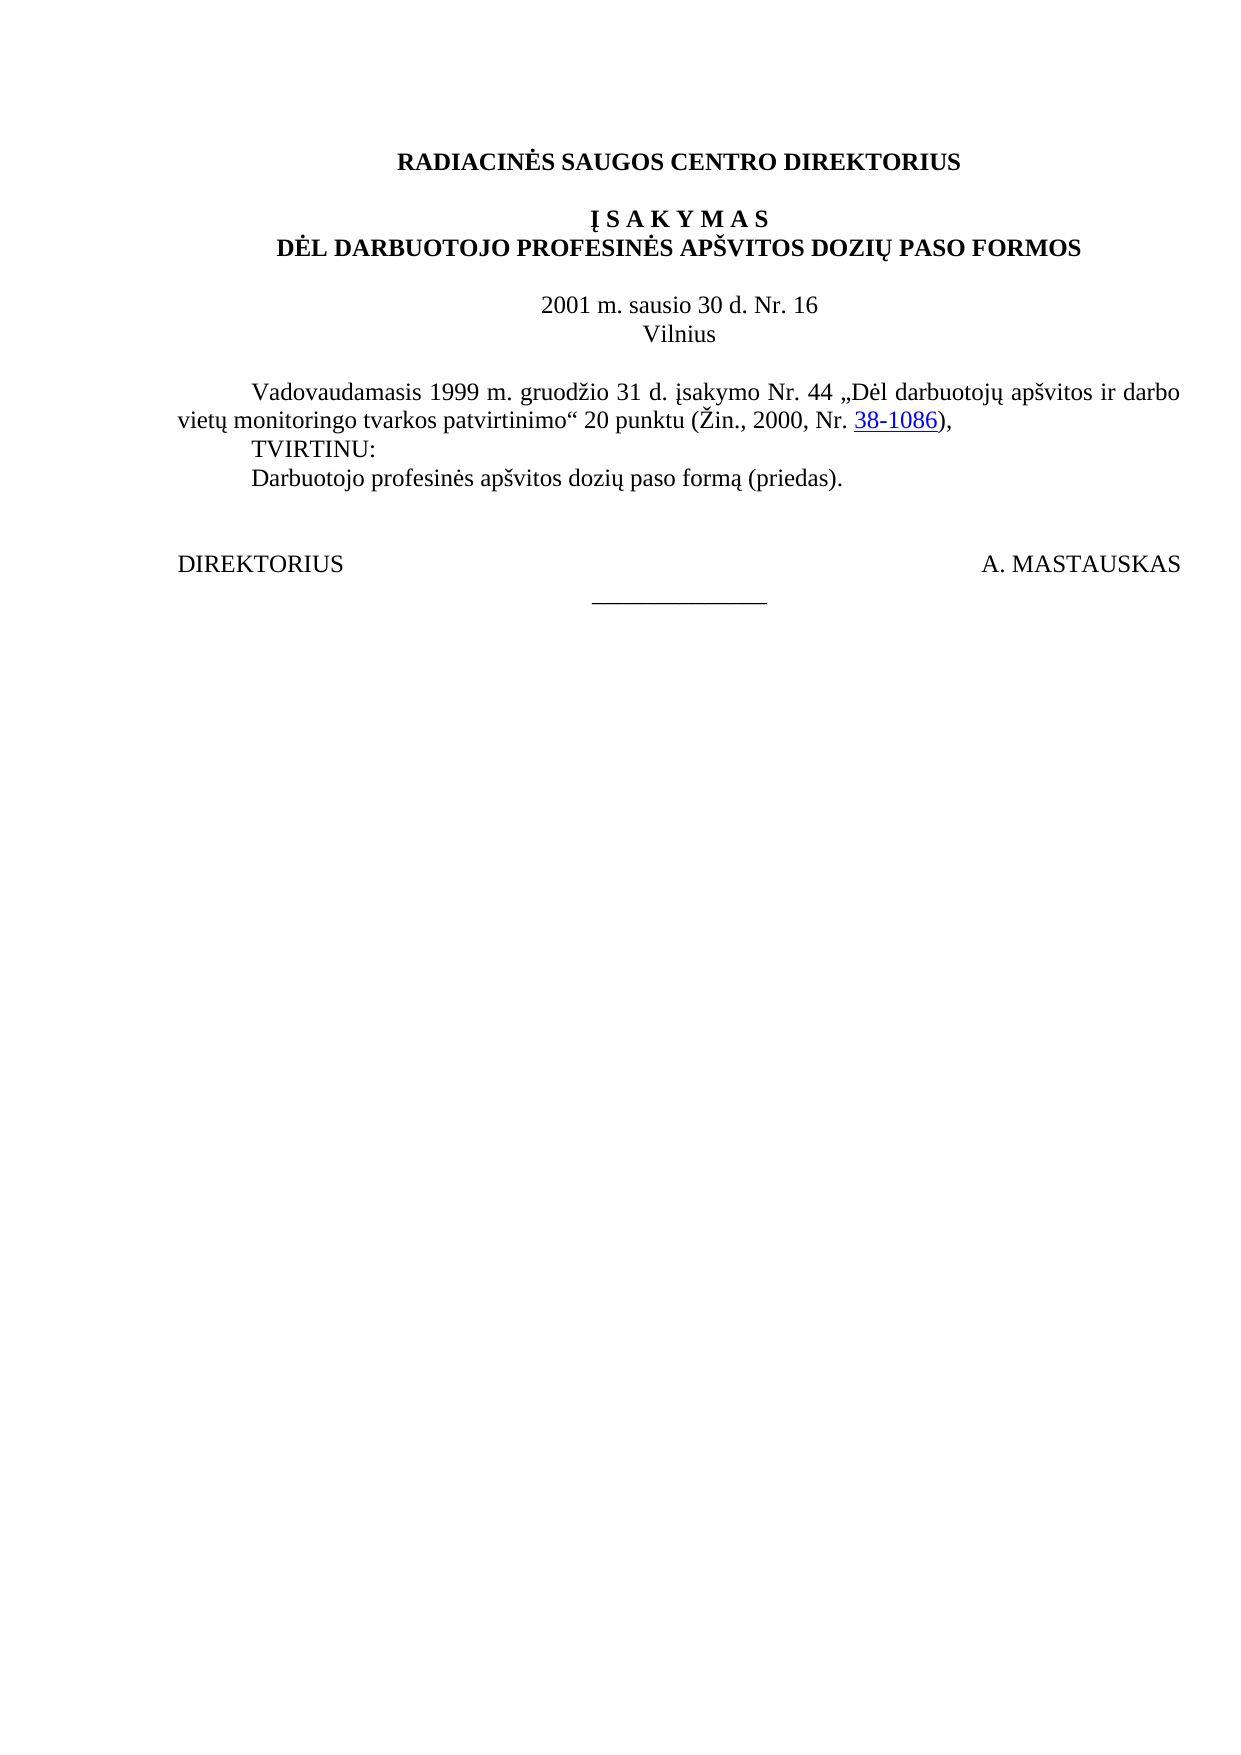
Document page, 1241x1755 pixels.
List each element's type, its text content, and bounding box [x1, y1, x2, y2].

text Vadovaudamasis 1999 m. gruodžio 31 d. įsakymo Nr. 44 „Dėl darbuotojų apšvitos ir darbo vietų monitoringo tvarkos patvirtinimo“ 20 punktu (Žin., 2000, Nr. 38-1086), [177, 377, 1181, 434]
text TVIRTINU: [177, 434, 1181, 463]
text Darbuotojo profesinės apšvitos dozių paso formą (priedas). [177, 463, 1181, 492]
text Vilnius [177, 319, 1181, 348]
text DĖL DARBUOTOJO PROFESINĖS APŠVITOS DOZIŲ PASO FORMOS [177, 233, 1181, 262]
text ______________ [177, 578, 1181, 607]
text 2001 m. sausio 30 d. Nr. 16 [177, 291, 1181, 319]
text RADIACINĖS SAUGOS CENTRO DIREKTORIUS [177, 147, 1181, 176]
text Į S A K Y M A S [177, 204, 1181, 233]
text DIREKTORIUS A. MASTAUSKAS [177, 549, 1181, 578]
